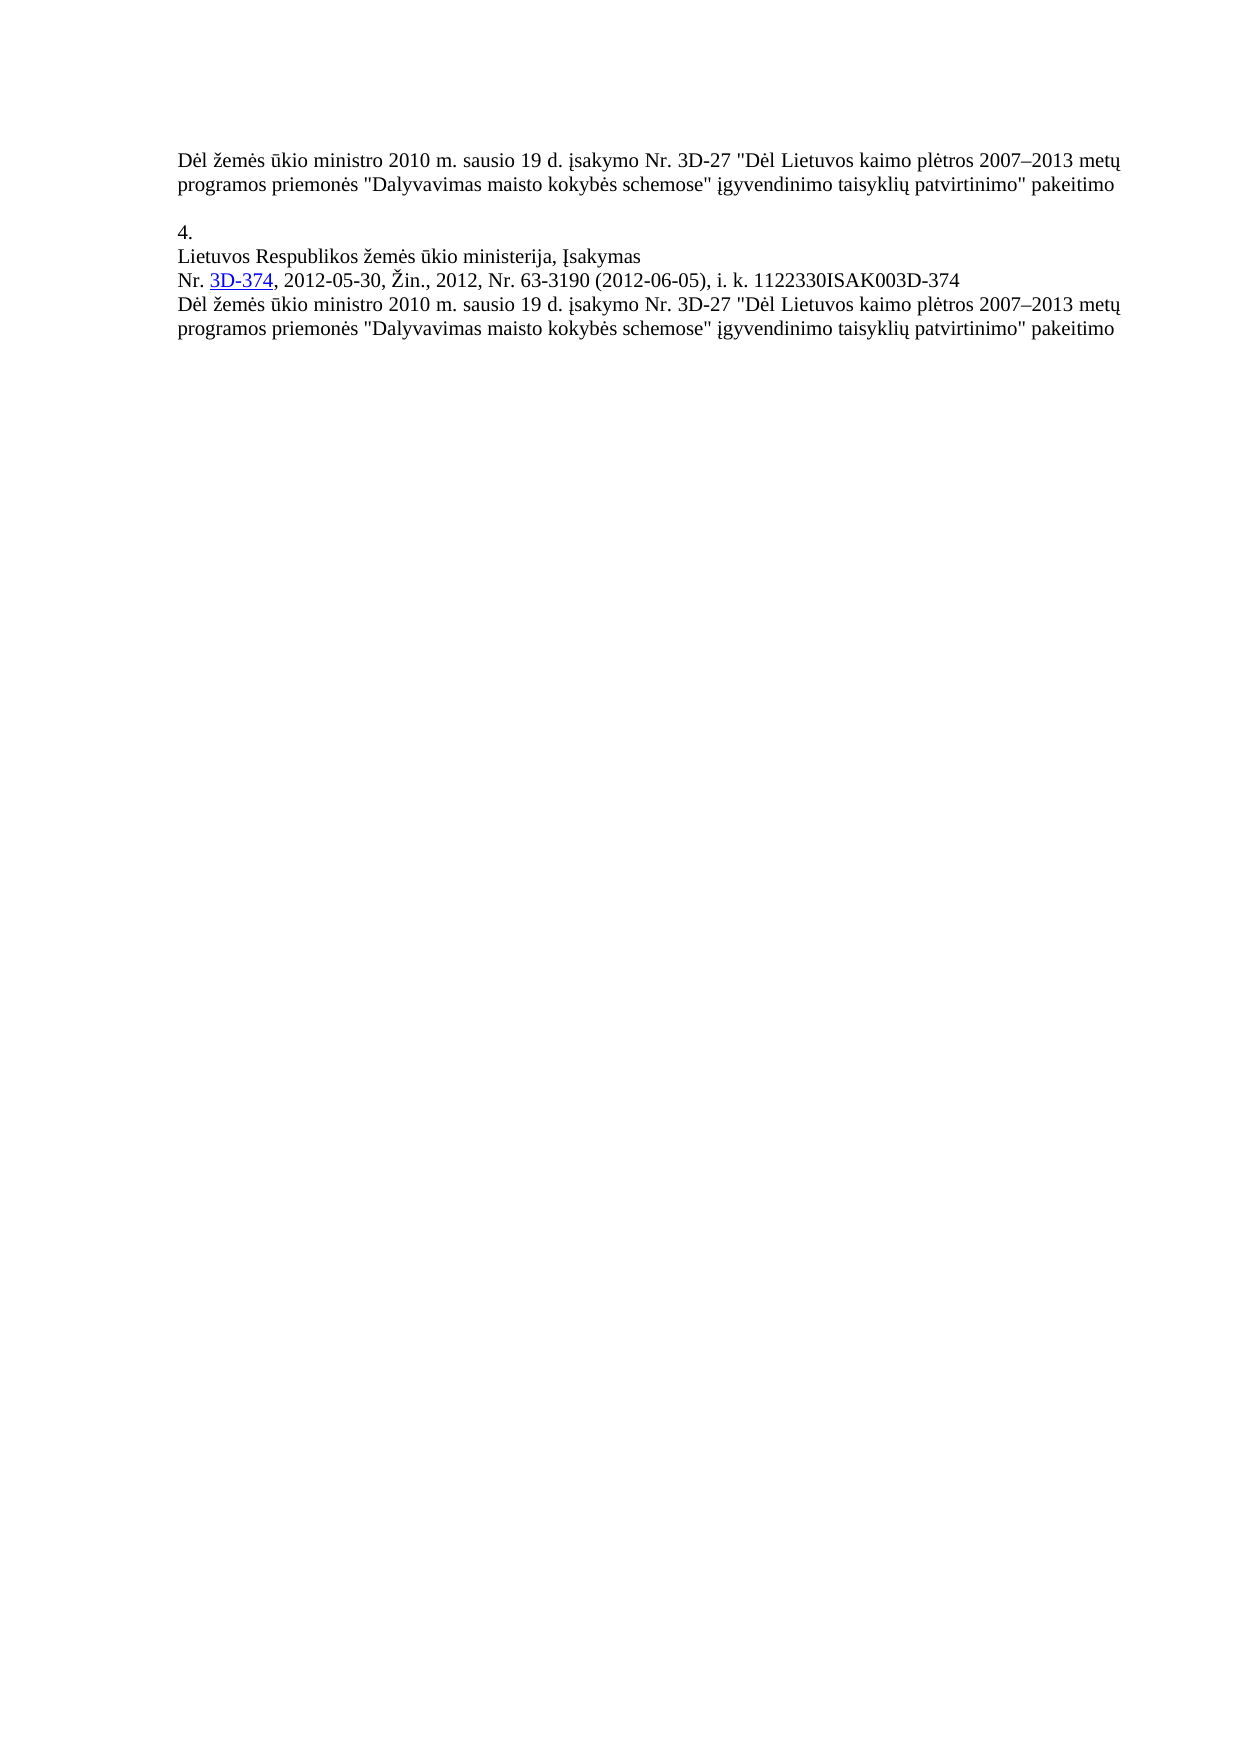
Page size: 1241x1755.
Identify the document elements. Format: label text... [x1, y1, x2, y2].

text Nr. 3D-374, 2012-05-30, Žin., 2012, Nr. 63-3190 (2012-06-05), i. k. 1122330ISAK003D-374 [177, 268, 1122, 292]
text Dėl žemės ūkio ministro 2010 m. sausio 19 d. įsakymo Nr. 3D-27 "Dėl Lietuvos kaimo plėtros 2007–2013 metų programos priemonės "Dalyvavimas maisto kokybės schemose" įgyvendinimo taisyklių patvirtinimo" pakeitimo [177, 292, 1122, 340]
text 4. [177, 220, 1122, 244]
text Dėl žemės ūkio ministro 2010 m. sausio 19 d. įsakymo Nr. 3D-27 "Dėl Lietuvos kaimo plėtros 2007–2013 metų programos priemonės "Dalyvavimas maisto kokybės schemose" įgyvendinimo taisyklių patvirtinimo" pakeitimo [177, 148, 1122, 196]
text Lietuvos Respublikos žemės ūkio ministerija, Įsakymas [177, 244, 1122, 268]
